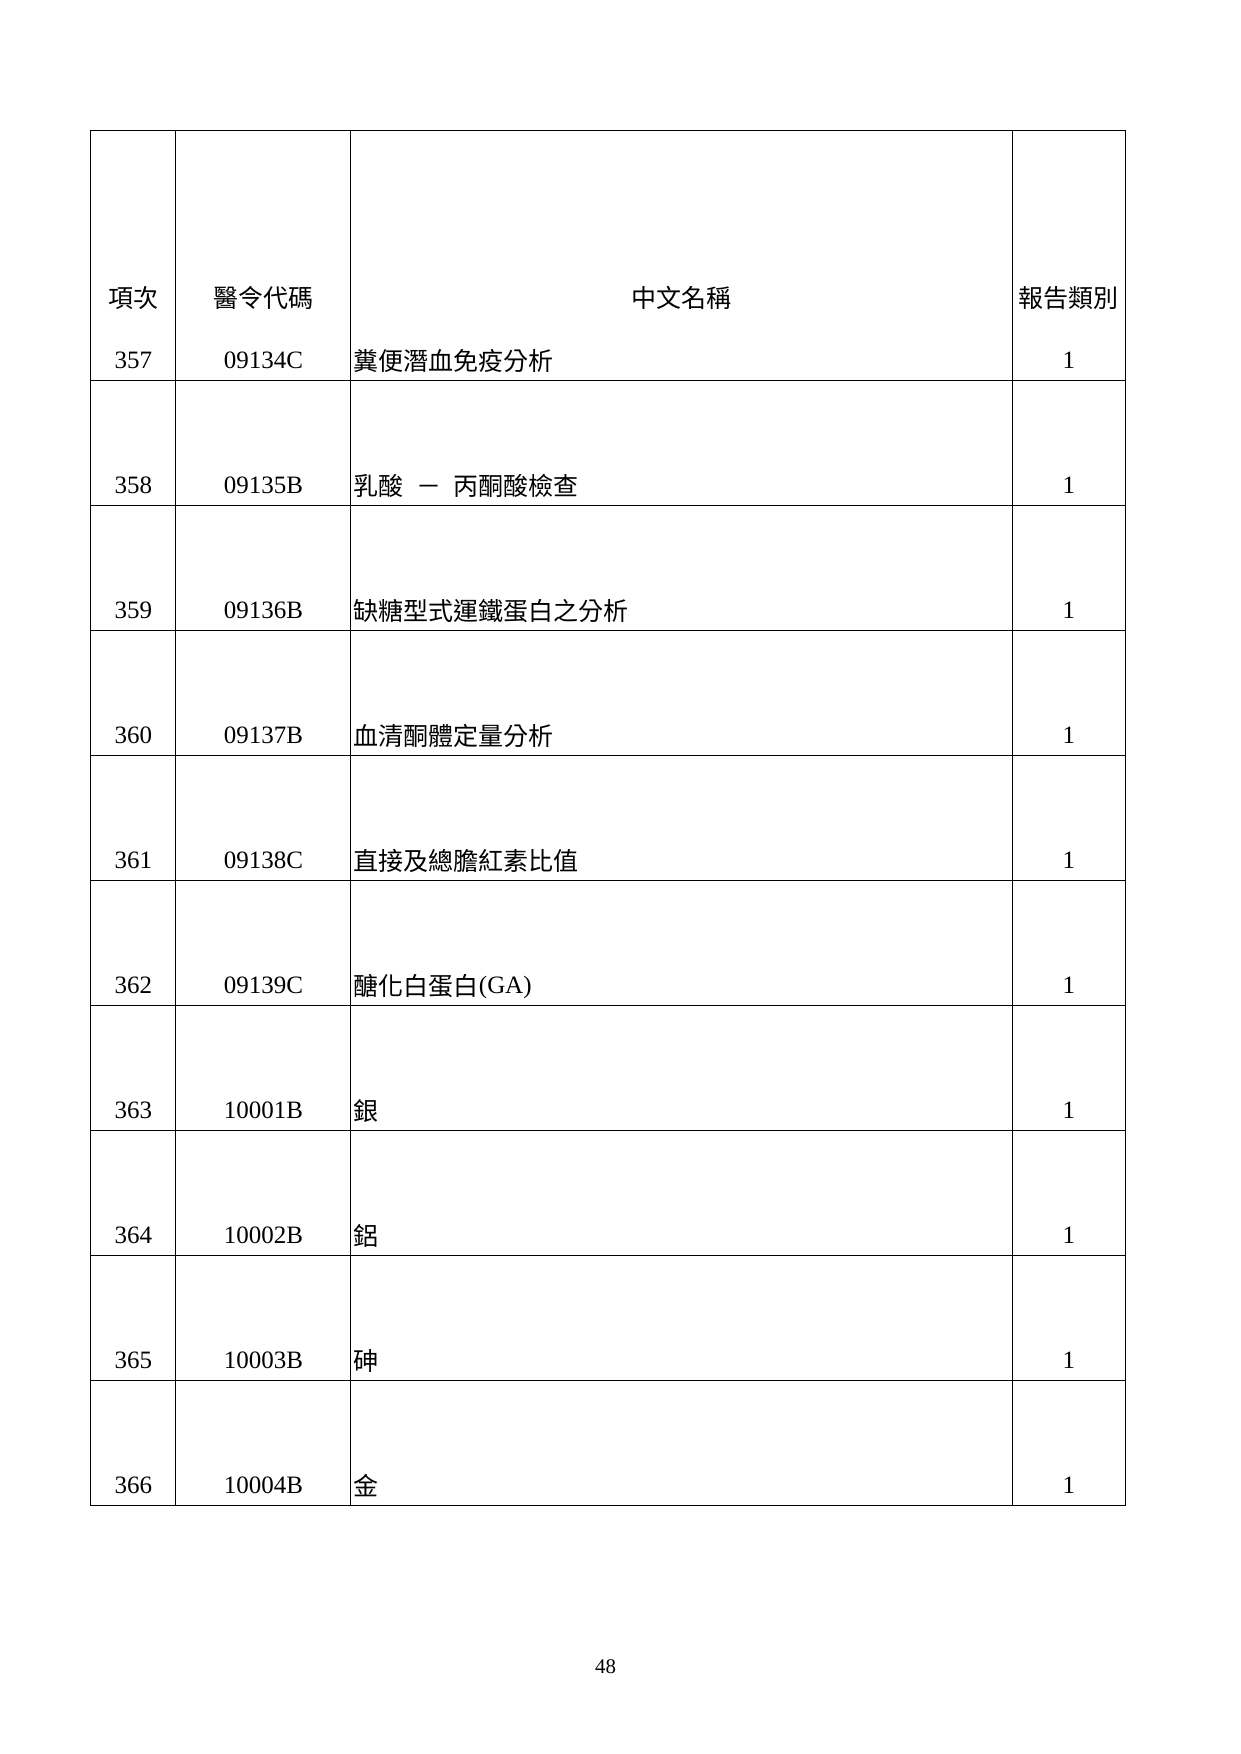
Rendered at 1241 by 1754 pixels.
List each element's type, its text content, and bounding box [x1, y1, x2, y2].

table_cell 1 [1013, 1381, 1125, 1505]
table_cell 砷 [351, 1256, 1012, 1380]
table_cell 357 [91, 255, 175, 380]
table_cell 1 [1013, 1006, 1125, 1130]
table_header [1013, 131, 1125, 255]
table_cell [1126, 505, 1240, 630]
table_cell 361 [91, 756, 175, 880]
table_cell 缺糖型式運鐵蛋白之分析 [351, 506, 1012, 630]
table_cell 358 [91, 381, 175, 505]
table_cell 銀 [351, 1006, 1012, 1130]
table_cell 金 [351, 1381, 1012, 1505]
table_cell 1 [1013, 1256, 1125, 1380]
table_cell 血清酮體定量分析 [351, 631, 1012, 755]
table_cell 10001B [176, 1006, 350, 1130]
table_cell [1126, 755, 1240, 880]
table_header [351, 131, 1012, 255]
table_cell 359 [91, 506, 175, 630]
table_cell 1 [1013, 506, 1125, 630]
table_cell 1 [1013, 1131, 1125, 1255]
table_header [91, 131, 175, 255]
table_cell 365 [91, 1256, 175, 1380]
table_cell 10004B [176, 1381, 350, 1505]
table_cell 09138C [176, 756, 350, 880]
table_header [1126, 130, 1240, 255]
table_cell [1126, 1130, 1240, 1255]
table_cell 醣化白蛋白(GA) [351, 881, 1012, 1005]
table_cell 09137B [176, 631, 350, 755]
table_cell 09139C [176, 881, 350, 1005]
table_cell 09134C [176, 255, 350, 380]
table_cell 乳酸 － 丙酮酸檢查 [351, 381, 1012, 505]
table_cell 1 [1013, 756, 1125, 880]
table_cell [1126, 630, 1240, 755]
table_cell 直接及總膽紅素比值 [351, 756, 1012, 880]
table_cell 363 [91, 1006, 175, 1130]
table_cell [1126, 1255, 1240, 1380]
table_cell 1 [1013, 881, 1125, 1005]
table_header [176, 131, 350, 255]
table_cell 360 [91, 631, 175, 755]
table_cell 10003B [176, 1256, 350, 1380]
table_cell 366 [91, 1381, 175, 1505]
table_cell [1126, 380, 1240, 505]
table_cell 09135B [176, 381, 350, 505]
table_cell [1126, 880, 1240, 1005]
table_cell 1 [1013, 255, 1125, 380]
table_cell 糞便潛血免疫分析 [351, 255, 1012, 380]
table_cell [1126, 1380, 1240, 1505]
table_cell 10002B [176, 1131, 350, 1255]
table_cell 362 [91, 881, 175, 1005]
table_cell 1 [1013, 631, 1125, 755]
table_cell 鋁 [351, 1131, 1012, 1255]
table_cell [1126, 1005, 1240, 1130]
table_cell [1126, 255, 1240, 380]
table_cell 364 [91, 1131, 175, 1255]
table_cell 09136B [176, 506, 350, 630]
table_cell 1 [1013, 381, 1125, 505]
